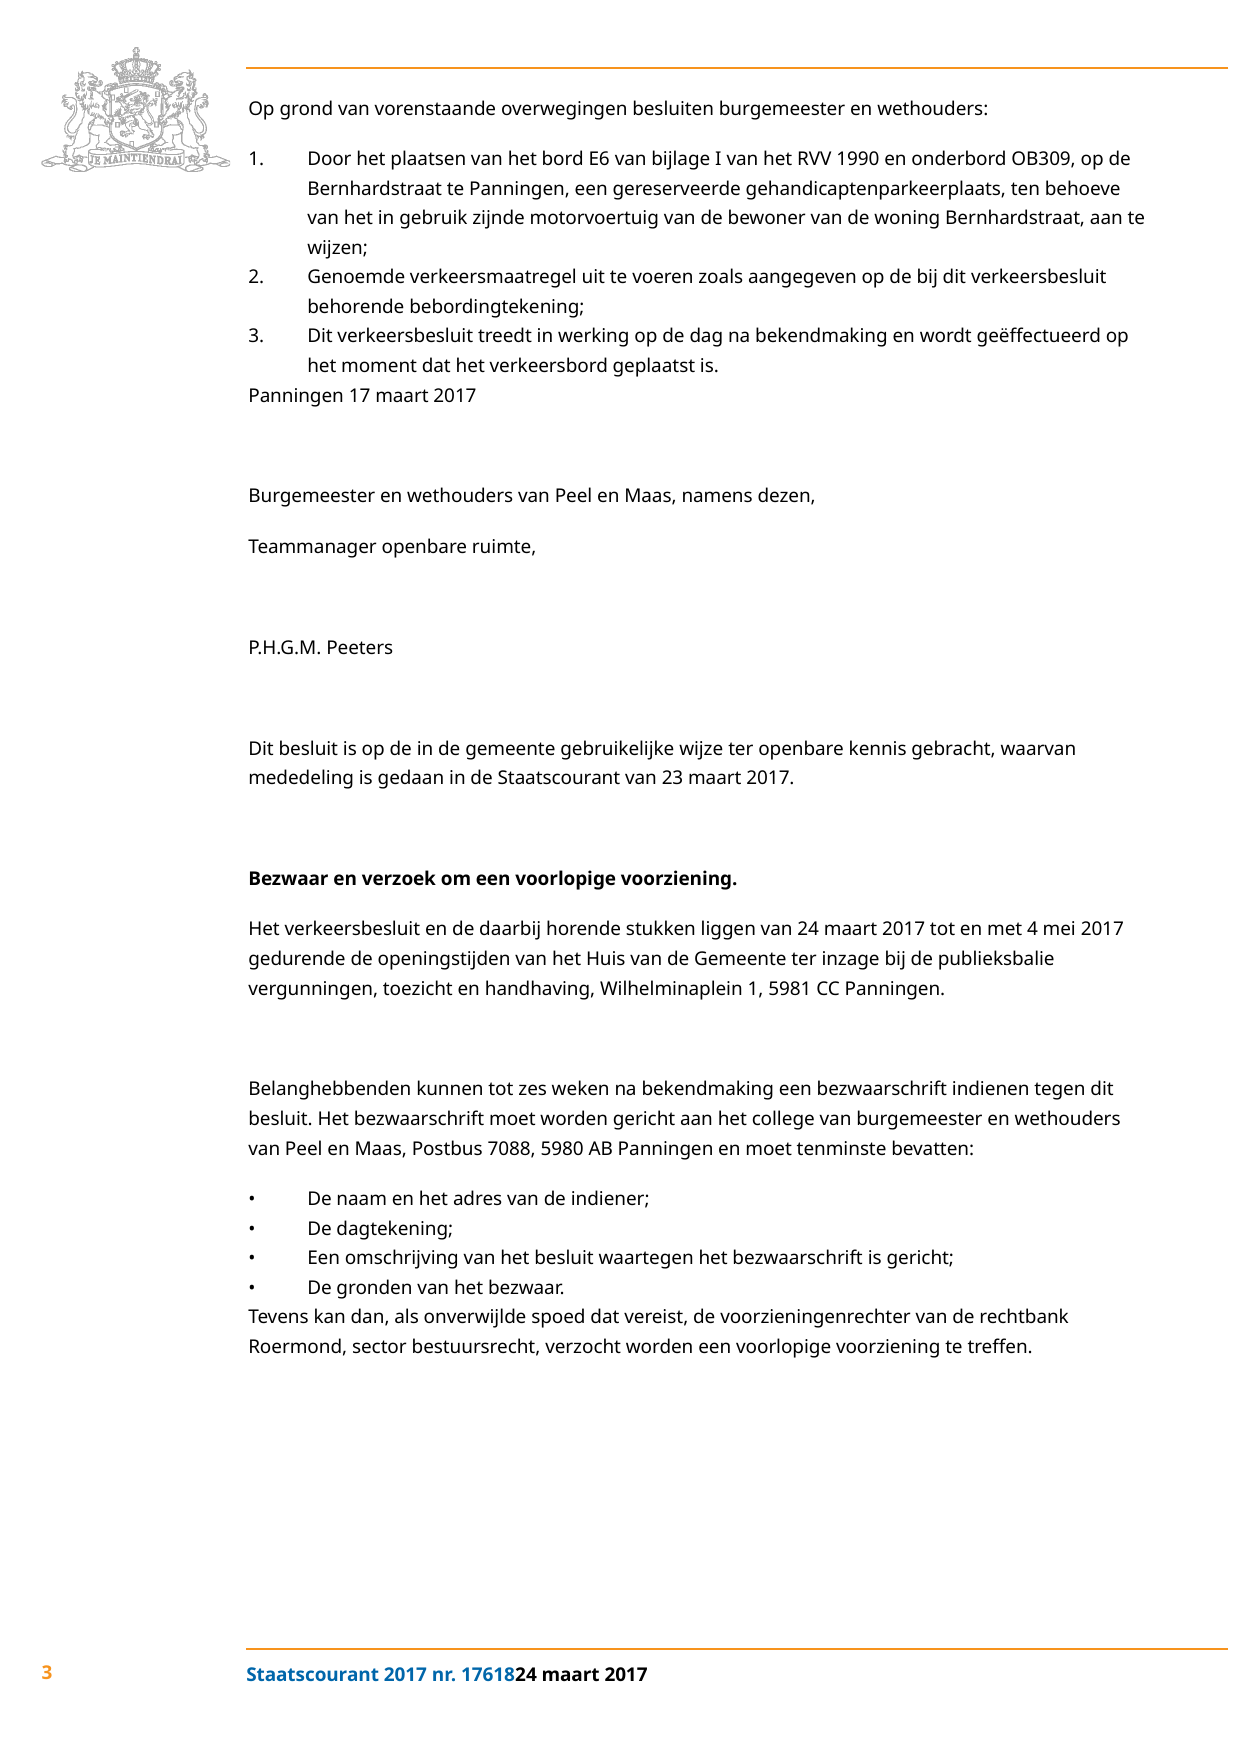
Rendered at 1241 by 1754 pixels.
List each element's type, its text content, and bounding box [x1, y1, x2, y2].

text Panningen 17 maart 2017 [248, 382, 1152, 408]
list De dagtekening; [248, 1215, 1152, 1241]
list Een omschrijving van het besluit waartegen het bezwaarschrift is gericht; [248, 1244, 1152, 1270]
text Het verkeersbesluit en de daarbij horende stukken liggen van 24 maart 2017 tot en met 4 mei 2017 gedurende de openingstijden van het Huis van de Gemeente ter inzage bij de publieksbalie vergunningen, toezicht en handhaving, Wilhelminaplein 1, 5981 CC Panningen. [248, 916, 1152, 1001]
text Belanghebbenden kunnen tot zes weken na bekendmaking een bezwaarschrift indienen tegen dit besluit. Het bezwaarschrift moet worden gericht aan het college van burgemeester en wethouders van Peel en Maas, Postbus 7088, 5980 AB Panningen en moet tenminste bevatten: [248, 1076, 1152, 1161]
text Dit besluit is op de in de gemeente gebruikelijke wijze ter openbare kennis gebracht, waarvan mededeling is gedaan in de Staatscourant van 23 maart 2017. [248, 735, 1152, 790]
text Teammanager openbare ruimte, [248, 533, 1152, 559]
list Dit verkeersbesluit treedt in werking op de dag na bekendmaking en wordt geëffectueerd op het moment dat het verkeersbord geplaatst is. [248, 323, 1152, 378]
text Tevens kan dan, als onverwijlde spoed dat vereist, de voorzieningenrechter van de rechtbank Roermond, sector bestuursrecht, verzocht worden een voorlopige voorziening te treffen. [248, 1303, 1152, 1359]
picture [41, 47, 231, 172]
list De naam en het adres van de indiener; [248, 1185, 1152, 1211]
text P.H.G.M. Peeters [248, 634, 1152, 660]
text Bezwaar en verzoek om een voorlopige voorziening. [248, 865, 1152, 891]
list Genoemde verkeersmaatregel uit te voeren zoals aangegeven op de bij dit verkeersbesluit behorende bebordingtekening; [248, 263, 1152, 319]
list De gronden van het bezwaar. [248, 1274, 1152, 1300]
text Op grond van vorenstaande overwegingen besluiten burgemeester en wethouders: [248, 95, 1152, 121]
text Burgemeester en wethouders van Peel en Maas, namens dezen, [248, 483, 1152, 508]
list Door het plaatsen van het bord E6 van bijlage I van het RVV 1990 en onderbord OB309, op de Bernhardstraat te Panningen, een gereserveerde gehandicaptenparkeerplaats, ten behoeve van het in gebruik zijnde motorvoertuig van de bewoner van de woning Bernhardstraat, aan te wijzen; [248, 145, 1152, 260]
